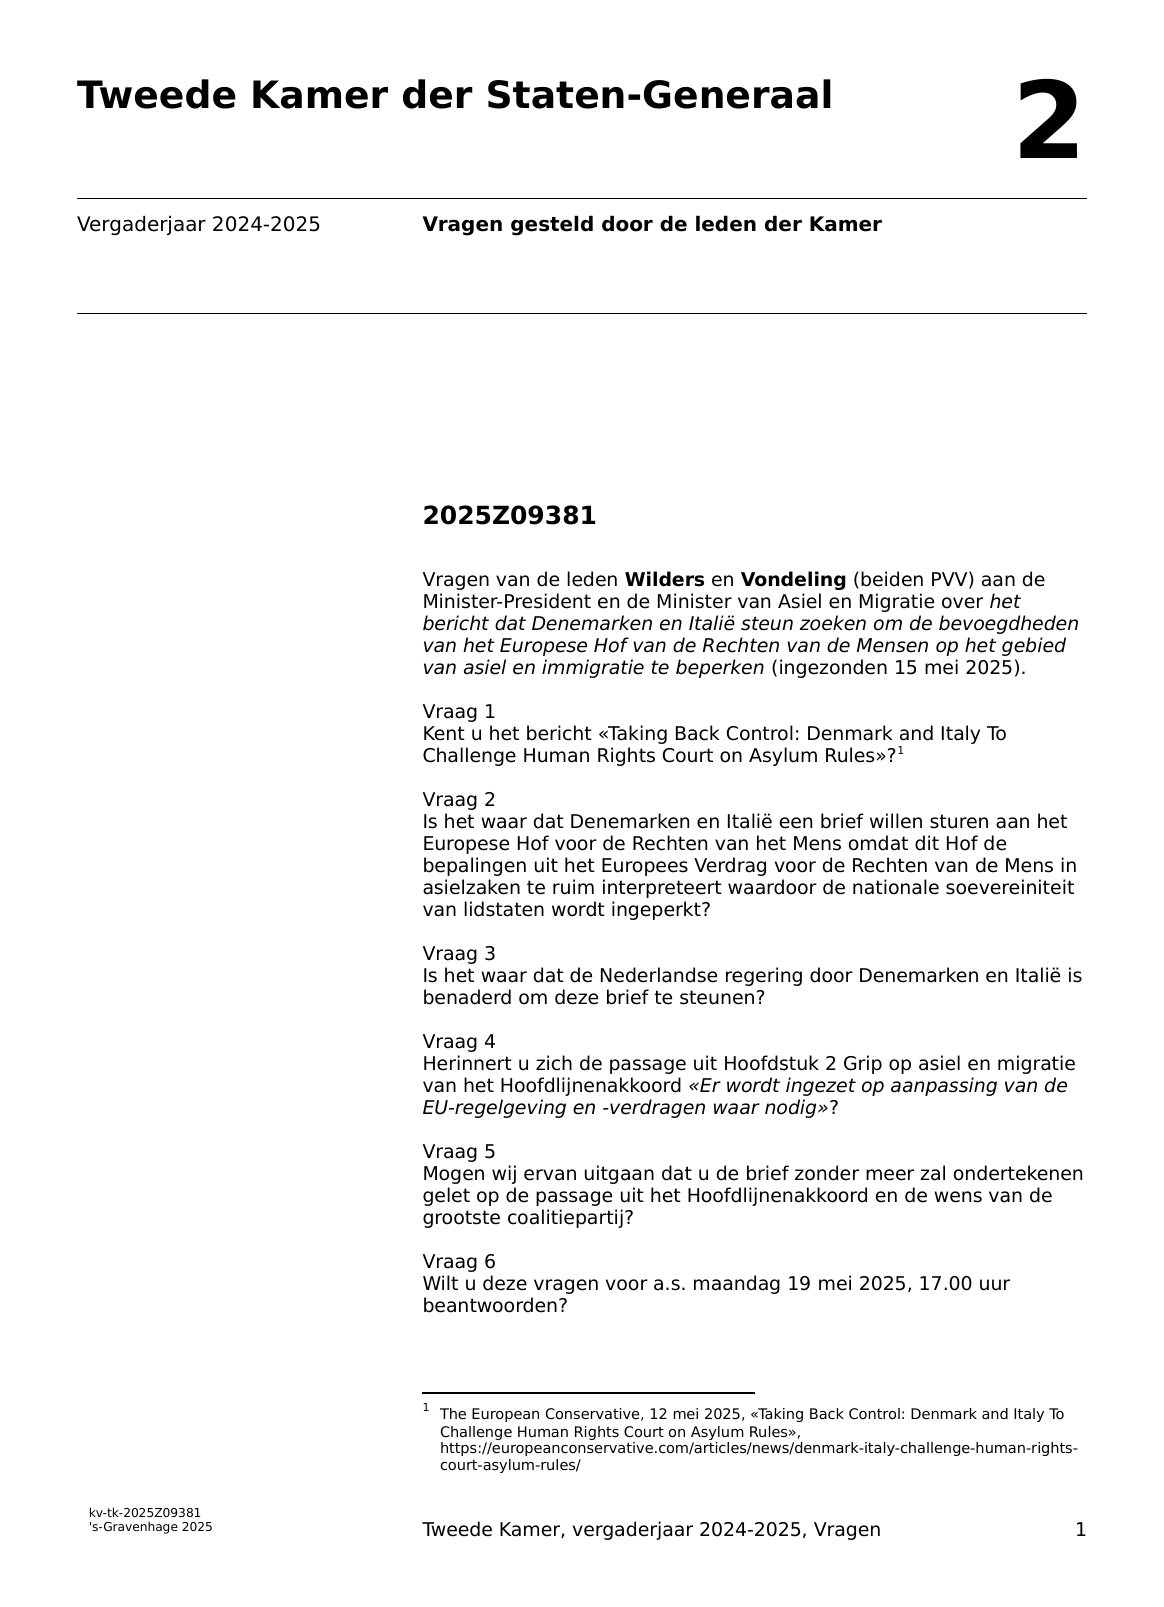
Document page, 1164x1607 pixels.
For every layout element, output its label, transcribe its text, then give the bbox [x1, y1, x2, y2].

text Kent u het bericht «Taking Back Control: Denmark and Italy To Challenge Human Rights Court on Asylum Rules»? [422, 723, 1087, 767]
text Vraag 4 [422, 1031, 1087, 1053]
text Mogen wij ervan uitgaan dat u de brief zonder meer zal ondertekenen gelet op de passage uit het Hoofdlijnenakkoord en de wens van de grootste coalitiepartij? [422, 1163, 1087, 1229]
text Is het waar dat Denemarken en Italië een brief willen sturen aan het Europese Hof voor de Rechten van het Mens omdat dit Hof de bepalingen uit het Europees Verdrag voor de Rechten van de Mens in asielzaken te ruim interpreteert waardoor de nationale soevereiniteit van lidstaten wordt ingeperkt? [422, 811, 1087, 921]
table_cell Vragen gesteld door de leden der Kamer [422, 199, 1087, 313]
text Herinnert u zich de passage uit Hoofdstuk 2 Grip op asiel en migratie van het Hoofdlijnenakkoord «Er wordt ingezet op aanpassing van de EU-regelgeving en -verdragen waar nodig»? [422, 1053, 1087, 1119]
text Vragen van de leden Wilders en Vondeling (beiden PVV) aan de Minister-President en de Minister van Asiel en Migratie over het bericht dat Denemarken en Italië steun zoeken om de bevoegdheden van het Europese Hof van de Rechten van de Mensen op het gebied van asiel en immigratie te beperken (ingezonden 15 mei 2025). [422, 569, 1087, 679]
text Vraag 2 [422, 789, 1087, 811]
table_header 2 [886, 59, 1087, 198]
text Vraag 6 [422, 1251, 1087, 1273]
text 's-Gravenhage 2025 [88, 1520, 323, 1534]
text Vraag 5 [422, 1141, 1087, 1163]
text The European Conservative, 12 mei 2025, «Taking Back Control: Denmark and Italy To Challenge Human Rights Court on Asylum Rules», https://europeanconservative.com/articles/news/denmark-italy-challenge-human-rights-court-asylum-rules/ [422, 1402, 1087, 1474]
table_cell Vergaderjaar 2024-2025 [77, 199, 422, 313]
text 2025Z09381 [422, 501, 1087, 531]
text kv-tk-2025Z09381 [88, 1506, 323, 1520]
text Vraag 3 [422, 943, 1087, 965]
text Is het waar dat de Nederlandse regering door Denemarken en Italië is benaderd om deze brief te steunen? [422, 965, 1087, 1009]
text Wilt u deze vragen voor a.s. maandag 19 mei 2025, 17.00 uur beantwoorden? [422, 1273, 1087, 1317]
table_header Tweede Kamer der Staten-Generaal [77, 59, 886, 198]
text Vraag 1 [422, 701, 1087, 723]
